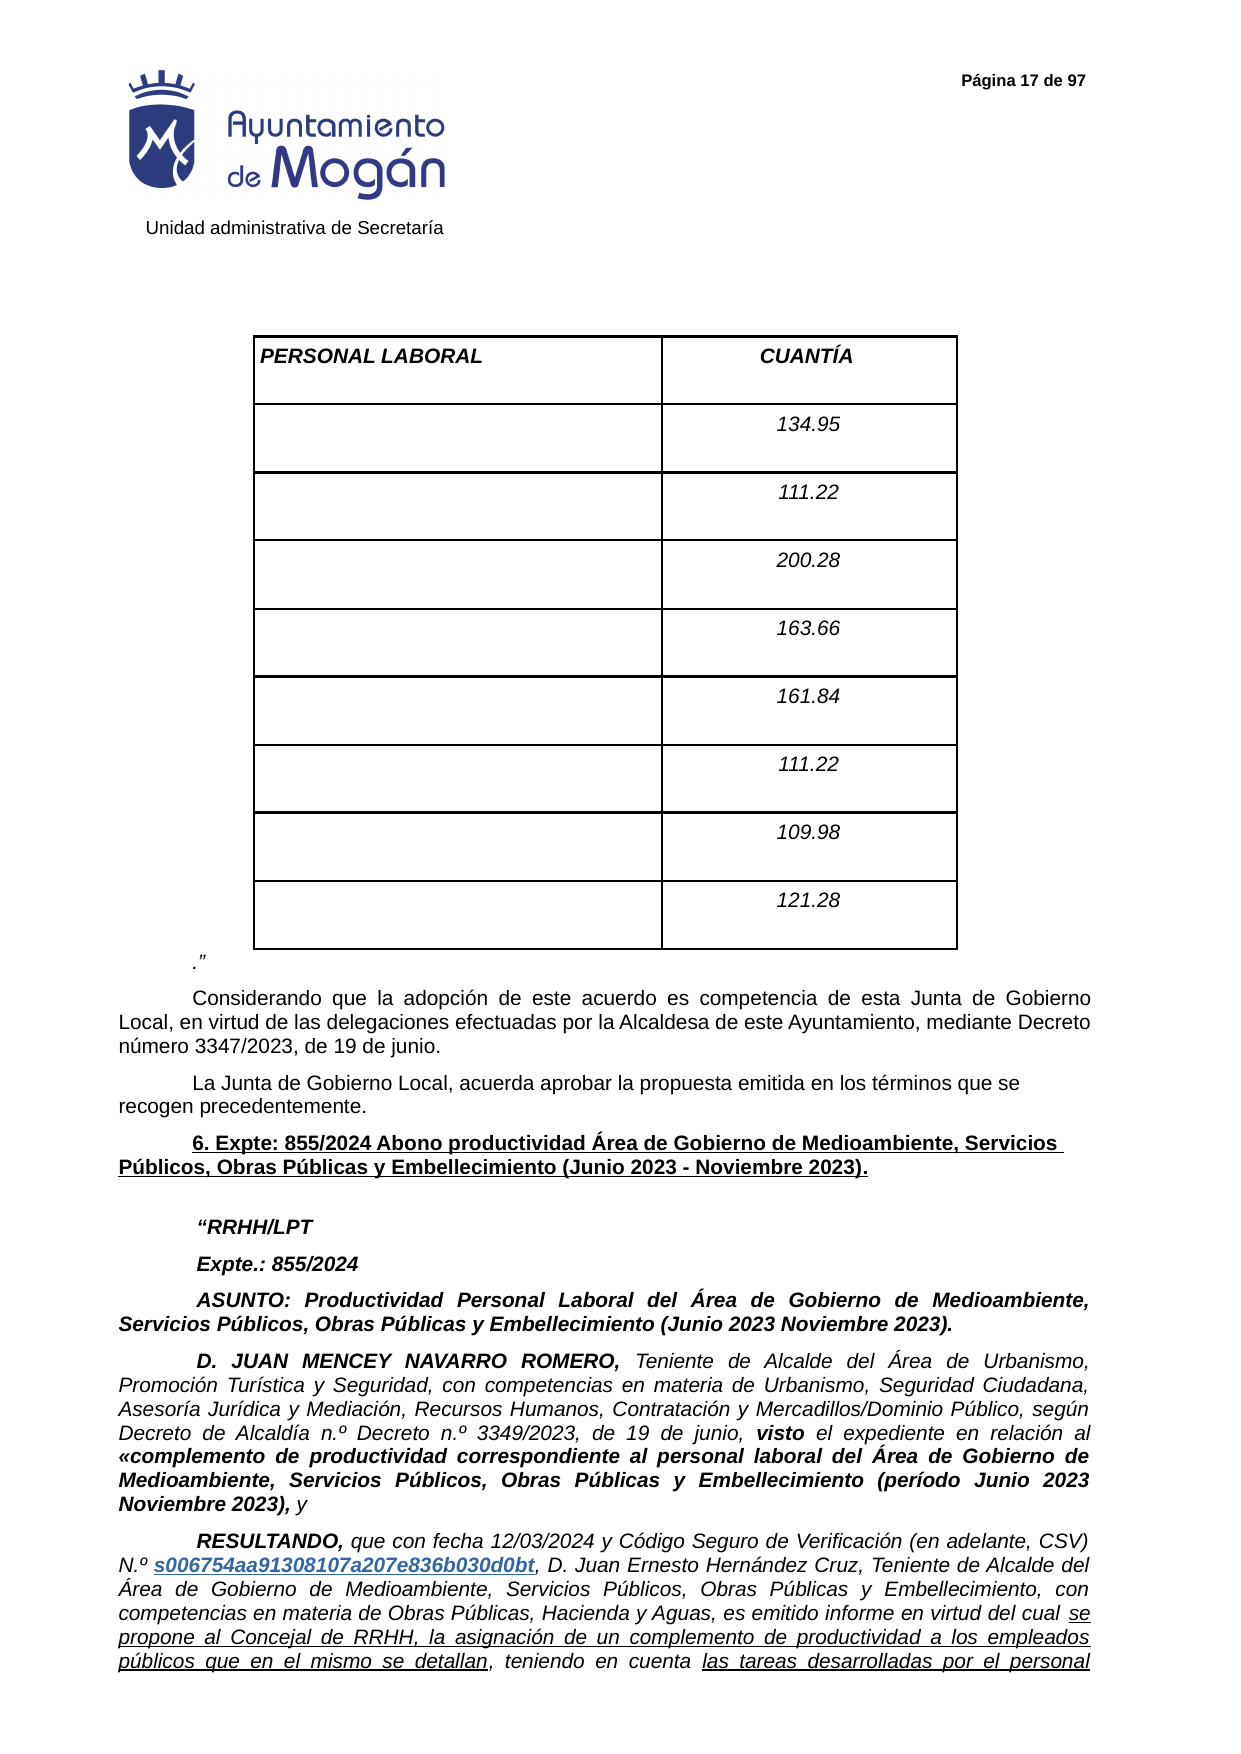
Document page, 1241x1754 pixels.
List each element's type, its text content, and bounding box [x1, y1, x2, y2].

text .” [118, 949, 1092, 973]
table_cell [255, 814, 661, 879]
table_cell [255, 541, 661, 607]
table_cell [255, 678, 661, 743]
table_cell [255, 474, 661, 539]
table_cell [255, 405, 661, 471]
table_cell 111,22 [663, 746, 956, 811]
table_cell 161,84 [663, 678, 956, 743]
table_cell 111,22 [663, 474, 956, 539]
text La Junta de Gobierno Local, acuerda aprobar la propuesta emitida en los términos que se recogen precedentemente. [118, 1070, 1092, 1118]
picture [128, 70, 445, 206]
table_cell [255, 746, 661, 811]
text Considerando que la adopción de este acuerdo es competencia de esta Junta de Gobierno Local, en virtud de las delegaciones efectuadas por la Alcaldesa de este Ayuntamiento, mediante Decreto número 3347/2023, de 19 de junio. [118, 986, 1092, 1058]
table_cell [255, 610, 661, 675]
table_cell [255, 882, 661, 947]
text ASUNTO: Productividad Personal Laboral del Área de Gobierno de Medioambiente, Servicios Públicos, Obras Públicas y Embellecimiento (Junio 2023 Noviembre 2023). [118, 1288, 1092, 1336]
text 6. Expte: 855/2024 Abono productividad Área de Gobierno de Medioambiente, Servicios Públicos, Obras Públicas y Embellecimiento (Junio 2023 - Noviembre 2023). [118, 1131, 1092, 1179]
table_cell 121,28 [663, 882, 956, 947]
table_cell 134,95 [663, 405, 956, 471]
text “RRHH/LPT [118, 1215, 1092, 1239]
table_header PERSONAL LABORAL [255, 338, 661, 403]
text RESULTANDO, que con fecha 12/03/2024 y Código Seguro de Verificación (en adelante, CSV) N.º s006754aa91308107a207e836b030d0bt, D. Juan Ernesto Hernández Cruz, Teniente de Alcalde del Área de Gobierno de Medioambiente, Servicios Públicos, Obras Públicas y Embellecimiento, con competencias en materia de Obras Públicas, Hacienda y Aguas, es emitido informe en virtud del cual se propone al Concejal de RRHH, la asignación de un complemento de productividad a los empleados públicos que en el mismo se detallan, teniendo en cuenta las tareas desarrolladas por el personal [118, 1529, 1092, 1672]
table_cell 200,28 [663, 541, 956, 607]
table_cell 163,66 [663, 610, 956, 675]
table_cell 109,98 [663, 814, 956, 879]
text Expte.: 855/2024 [118, 1252, 1092, 1276]
text D. JUAN MENCEY NAVARRO ROMERO, Teniente de Alcalde del Área de Urbanismo, Promoción Turística y Seguridad, con competencias en materia de Urbanismo, Seguridad Ciudadana, Asesoría Jurídica y Mediación, Recursos Humanos, Contratación y Mercadillos/Dominio Público, según Decreto de Alcaldía n.º Decreto n.º 3349/2023, de 19 de junio, visto el expediente en relación al «complemento de productividad correspondiente al personal laboral del Área de Gobierno de Medioambiente, Servicios Públicos, Obras Públicas y Embellecimiento (período Junio 2023 Noviembre 2023), y [118, 1348, 1092, 1516]
table_header CUANTÍA [663, 338, 956, 403]
